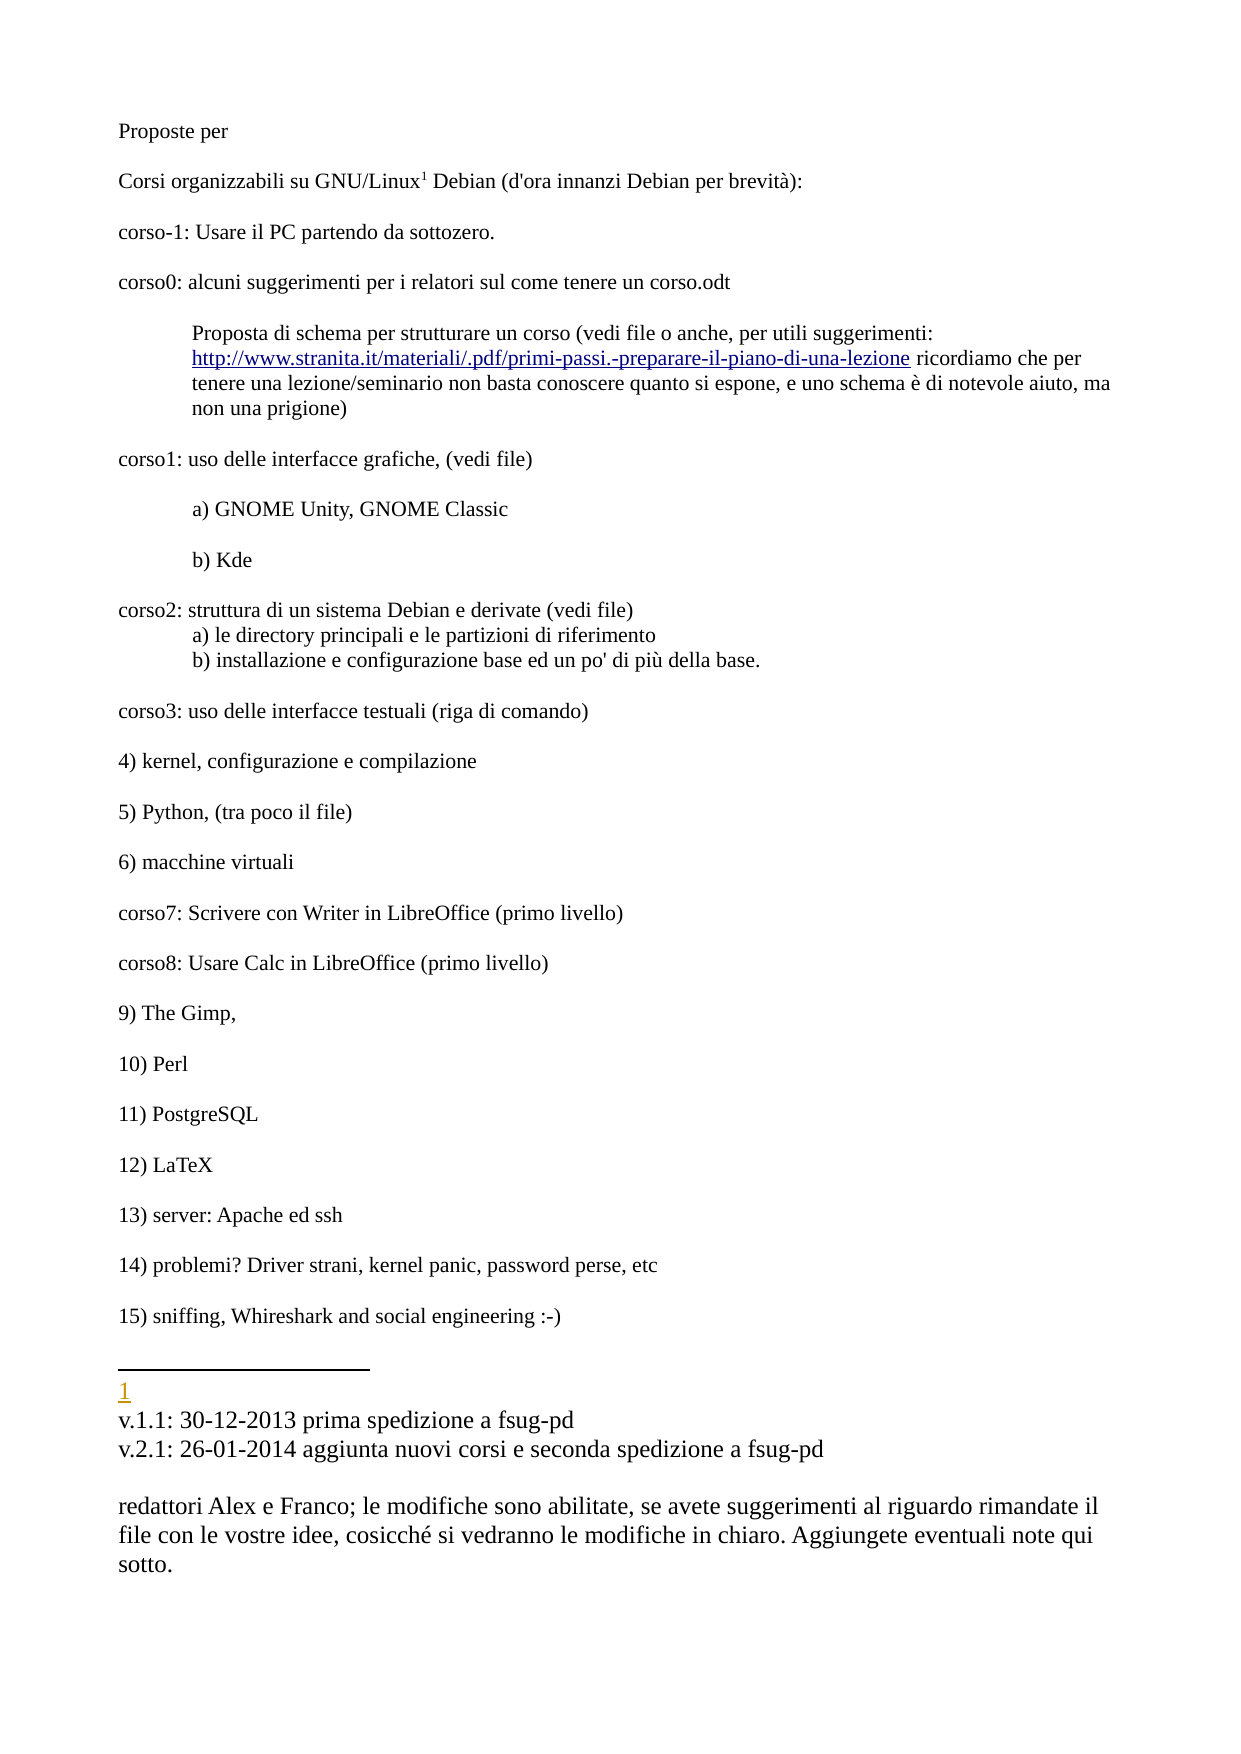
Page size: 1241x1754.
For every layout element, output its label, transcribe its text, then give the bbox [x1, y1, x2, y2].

text 13) server: Apache ed ssh [118, 1202, 1122, 1227]
text Corsi organizzabili su GNU/Linux Debian (d'ora innanzi Debian per brevità): [118, 168, 1122, 194]
text 5) Python, (tra poco il file) [118, 799, 1122, 824]
text 14) problemi? Driver strani, kernel panic, password perse, etc [118, 1252, 1122, 1278]
text corso3: uso delle interfacce testuali (riga di comando) [118, 698, 1122, 723]
text corso1: uso delle interfacce grafiche, (vedi file) [118, 446, 1122, 471]
text 11) PostgreSQL [118, 1101, 1122, 1126]
text a) GNOME Unity, GNOME Classic [118, 496, 1122, 521]
text 6) macchine virtuali [118, 849, 1122, 874]
text b) Kde [118, 547, 1122, 572]
text Proposta di schema per strutturare un corso (vedi file o anche, per utili suggerimenti: http://www.stranita.it/materiali/.pdf/primi-passi.-preparare-il-piano-di-una-lezione ricordiamo che per tenere una lezione/seminario non basta conoscere quanto si espone, e uno schema è di notevole aiuto, ma non una prigione) [192, 320, 1122, 421]
text 12) LaTeX [118, 1152, 1122, 1177]
text corso0: alcuni suggerimenti per i relatori sul come tenere un corso.odt [118, 269, 1122, 294]
text v.2.1: 26-01-2014 aggiunta nuovi corsi e seconda spedizione a fsug-pd [118, 1434, 1122, 1463]
text corso7: Scrivere con Writer in LibreOffice (primo livello) [118, 899, 1122, 925]
text redattori Alex e Franco; le modifiche sono abilitate, se avete suggerimenti al riguardo rimandate il file con le vostre idee, cosicché si vedranno le modifiche in chiaro. Aggiungete eventuali note qui sotto. [118, 1491, 1122, 1578]
text corso-1: Usare il PC partendo da sottozero. [118, 219, 1122, 244]
text 15) sniffing, Whireshark and social engineering :-) [118, 1303, 1122, 1328]
text 4) kernel, configurazione e compilazione [118, 748, 1122, 773]
text corso8: Usare Calc in LibreOffice (primo livello) [118, 950, 1122, 975]
text corso2: struttura di un sistema Debian e derivate (vedi file) [118, 597, 1122, 622]
text b) installazione e configurazione base ed un po' di più della base. [118, 647, 1122, 673]
text Proposte per [118, 118, 1122, 143]
text v.1.1: 30-12-2013 prima spedizione a fsug-pd [118, 1405, 1122, 1434]
text 10) Perl [118, 1051, 1122, 1076]
text 9) The Gimp, [118, 1000, 1122, 1026]
text a) le directory principali e le partizioni di riferimento [118, 622, 1122, 647]
